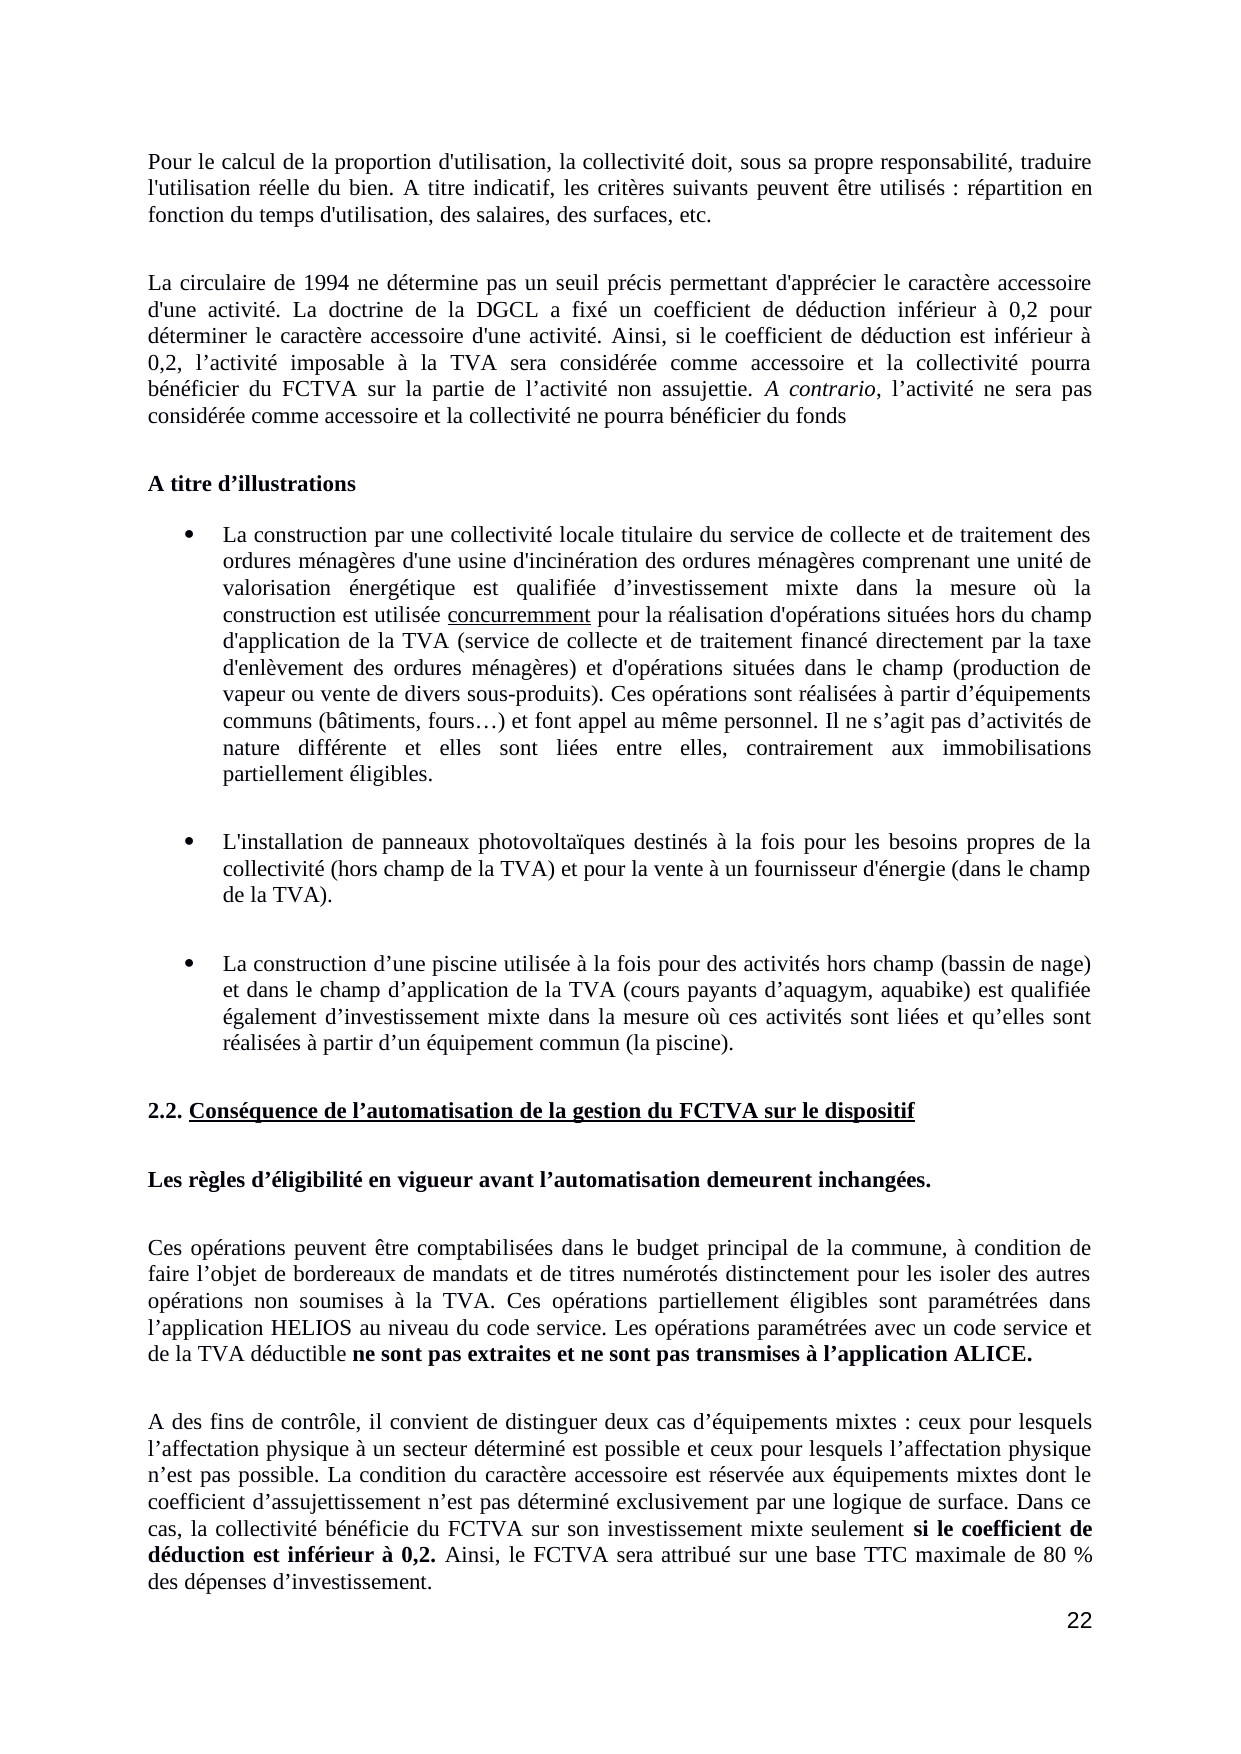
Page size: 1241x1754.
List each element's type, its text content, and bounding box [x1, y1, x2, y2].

text A des fins de contrôle, il convient de distinguer deux cas d’équipements mixtes : ceux pour lesquels l’affectation physique à un secteur déterminé est possible et ceux pour lesquels l’affectation physique n’est pas possible. La condition du caractère accessoire est réservée aux équipements mixtes dont le coefficient d’assujettissement n’est pas déterminé exclusivement par une logique de surface. Dans ce cas, la collectivité bénéficie du FCTVA sur son investissement mixte seulement si le coefficient de déduction est inférieur à 0,2. Ainsi, le FCTVA sera attribué sur une base TTC maximale de 80 % des dépenses d’investissement. [148, 1408, 1093, 1594]
text La circulaire de 1994 ne détermine pas un seuil précis permettant d'apprécier le caractère accessoire d'une activité. La doctrine de la DGCL a fixé un coefficient de déduction inférieur à 0,2 pour déterminer le caractère accessoire d'une activité. Ainsi, si le coefficient de déduction est inférieur à 0,2, l’activité imposable à la TVA sera considérée comme accessoire et la collectivité pourra bénéficier du FCTVA sur la partie de l’activité non assujettie. A contrario, l’activité ne sera pas considérée comme accessoire et la collectivité ne pourra bénéficier du fonds [148, 269, 1093, 428]
list La construction par une collectivité locale titulaire du service de collecte et de traitement des ordures ménagères d'une usine d'incinération des ordures ménagères comprenant une unité de valorisation énergétique est qualifiée d’investissement mixte dans la mesure où la construction est utilisée concurremment pour la réalisation d'opérations situées hors du champ d'application de la TVA (service de collecte et de traitement financé directement par la taxe d'enlèvement des ordures ménagères) et d'opérations situées dans le champ (production de vapeur ou vente de divers sous-produits). Ces opérations sont réalisées à partir d’équipements communs (bâtiments, fours…) et font appel au même personnel. Il ne s’agit pas d’activités de nature différente et elles sont liées entre elles, contrairement aux immobilisations partiellement éligibles. [185, 521, 1093, 786]
text Les règles d’éligibilité en vigueur avant l’automatisation demeurent inchangées. [148, 1166, 1093, 1192]
text Ces opérations peuvent être comptabilisées dans le budget principal de la commune, à condition de faire l’objet de bordereaux de mandats et de titres numérotés distinctement pour les isoler des autres opérations non soumises à la TVA. Ces opérations partiellement éligibles sont paramétrées dans l’application HELIOS au niveau du code service. Les opérations paramétrées avec un code service et de la TVA déductible ne sont pas extraites et ne sont pas transmises à l’application ALICE. [148, 1234, 1093, 1367]
list L'installation de panneaux photovoltaïques destinés à la fois pour les besoins propres de la collectivité (hors champ de la TVA) et pour la vente à un fournisseur d'énergie (dans le champ de la TVA). [185, 828, 1093, 908]
text A titre d’illustrations [148, 470, 1093, 497]
text 2.2. Conséquence de l’automatisation de la gestion du FCTVA sur le dispositif [148, 1097, 1093, 1124]
list La construction d’une piscine utilisée à la fois pour des activités hors champ (bassin de nage) et dans le champ d’application de la TVA (cours payants d’aquagym, aquabike) est qualifiée également d’investissement mixte dans la mesure où ces activités sont liées et qu’elles sont réalisées à partir d’un équipement commun (la piscine). [185, 949, 1093, 1056]
text Pour le calcul de la proportion d'utilisation, la collectivité doit, sous sa propre responsabilité, traduire l'utilisation réelle du bien. A titre indicatif, les critères suivants peuvent être utilisés : répartition en fonction du temps d'utilisation, des salaires, des surfaces, etc. [148, 148, 1093, 227]
